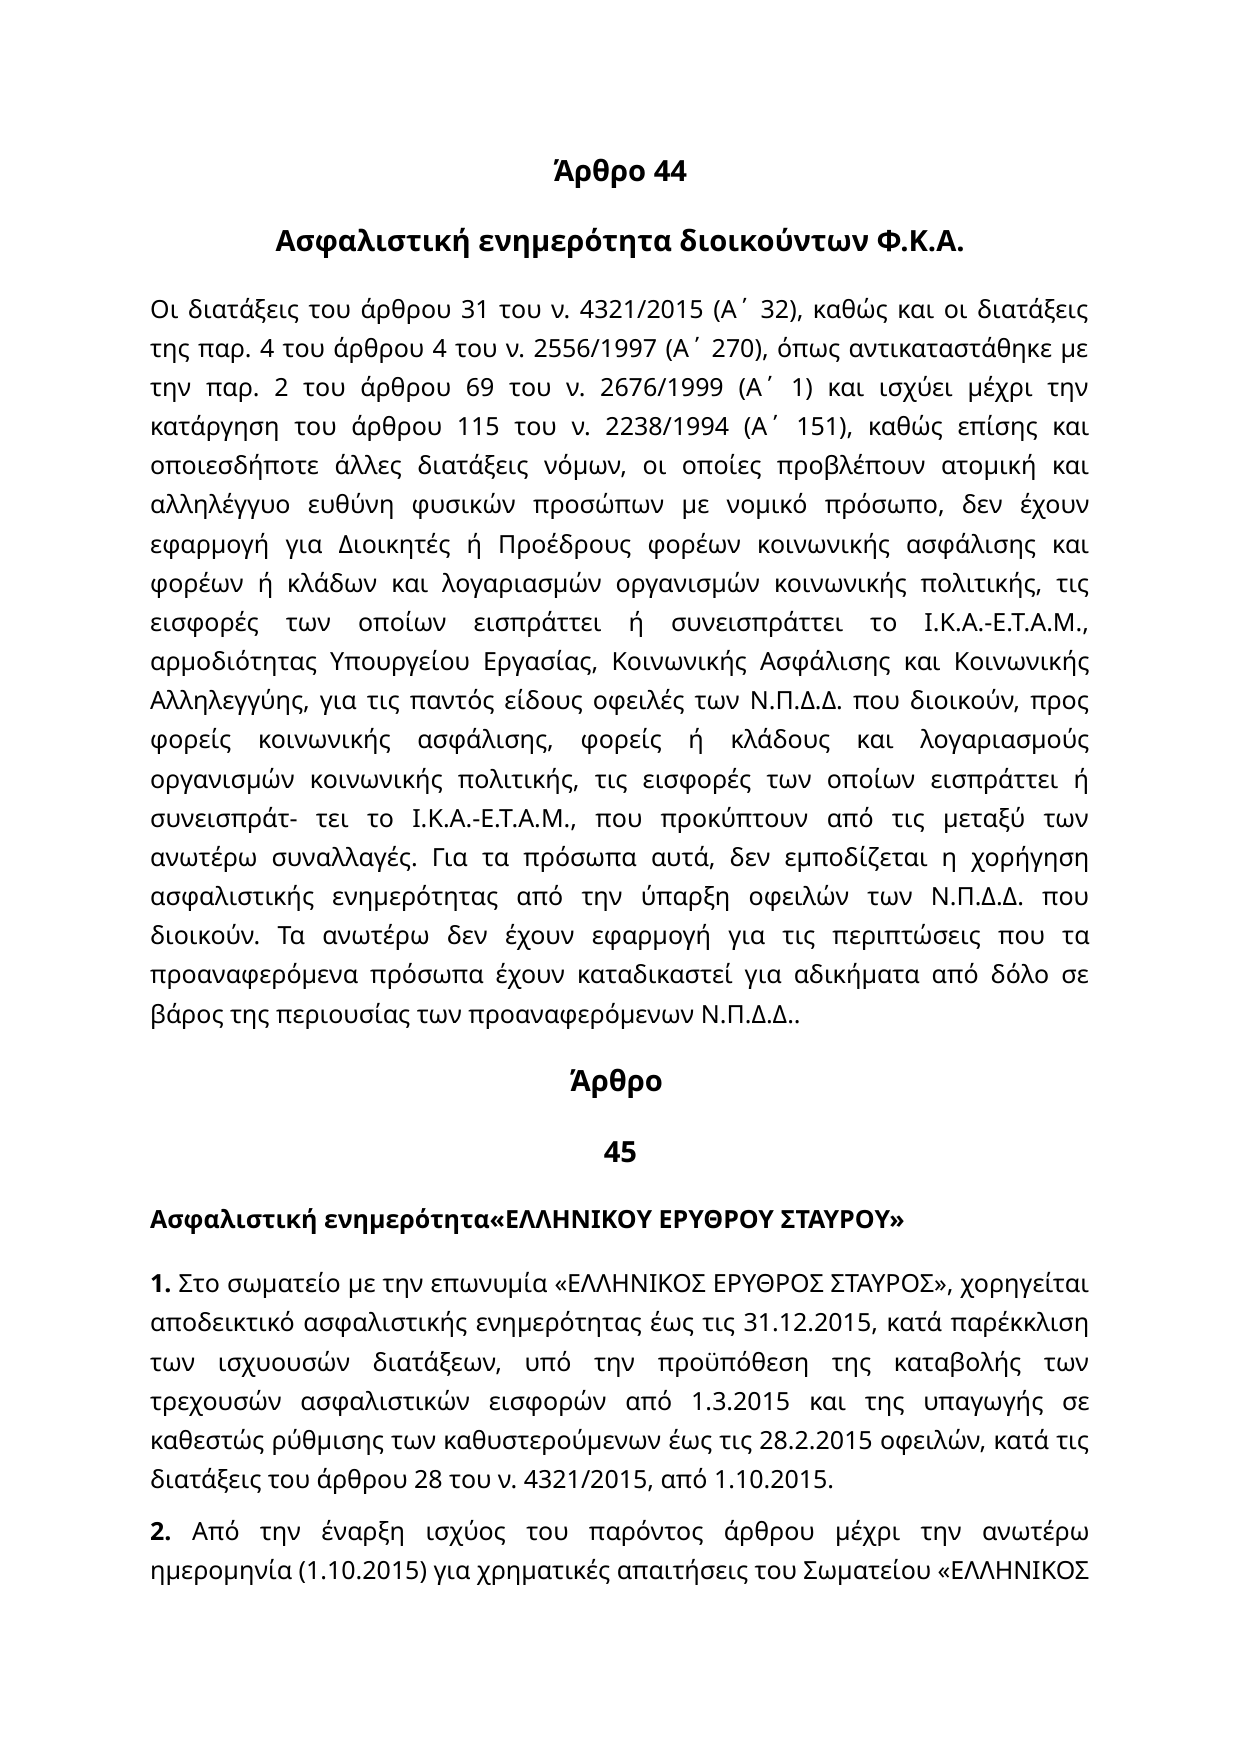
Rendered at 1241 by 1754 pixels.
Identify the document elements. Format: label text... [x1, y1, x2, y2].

text 2. Από την έναρξη ισχύος του παρόντος άρθρου μέχρι την ανωτέρω ημερομηνία (1.10.2015) για χρηματικές απαιτήσεις του Σωματείου «ΕΛΛΗΝΙΚΟΣ [150, 1513, 1090, 1587]
subtitle Άρθρο [150, 1060, 1090, 1100]
subtitle Ασφαλιστική ενημερότητα διοικούντων Φ.Κ.Α. [150, 221, 1090, 260]
subtitle 45 [150, 1131, 1090, 1171]
text Οι διατάξεις του άρθρου 31 του ν. 4321/2015 (Α΄ 32), καθώς και οι διατάξεις της παρ. 4 του άρθρου 4 του ν. 2556/1997 (Α΄ 270), όπως αντικαταστάθηκε με την παρ. 2 του άρθρου 69 του ν. 2676/1999 (Α΄ 1) και ισχύει μέχρι την κατάργηση του άρθρου 115 του ν. 2238/1994 (Α΄ 151), καθώς επίσης και οποιεσδήποτε άλλες διατάξεις νόμων, οι οποίες προβλέπουν ατομική και αλληλέγγυο ευθύνη φυσικών προσώπων με νομικό πρόσωπο, δεν έχουν εφαρμογή για Διοικητές ή Προέδρους φορέων κοινωνικής ασφάλισης και φορέων ή κλάδων και λογαριασμών οργανισμών κοινωνικής πολιτικής, τις εισφορές των οποίων εισπράττει ή συνεισπράττει το Ι.Κ.Α.-Ε.Τ.Α.Μ., αρμοδιότητας Υπουργείου Εργασίας, Κοινωνικής Ασφάλισης και Κοινωνικής Αλληλεγγύης, για τις παντός είδους οφειλές των Ν.Π.Δ.Δ. που διοικούν, προς φορείς κοινωνικής ασφάλισης, φορείς ή κλάδους και λογαριασμούς οργανισμών κοινωνικής πολιτικής, τις εισφορές των οποίων εισπράττει ή συνεισπράτ- τει το Ι.Κ.Α.-Ε.Τ.Α.Μ., που προκύπτουν από τις μεταξύ των ανωτέρω συναλλαγές. Για τα πρόσωπα αυτά, δεν εμποδίζεται η χορήγηση ασφαλιστικής ενημερότητας από την ύπαρξη οφειλών των Ν.Π.Δ.Δ. που διοικούν. Τα ανωτέρω δεν έχουν εφαρμογή για τις περιπτώσεις που τα προαναφερόμενα πρόσωπα έχουν καταδικαστεί για αδικήματα από δόλο σε βάρος της περιουσίας των προαναφερόμενων Ν.Π.Δ.Δ.. [150, 291, 1090, 1030]
text Ασφαλιστική ενημερότητα«ΕΛΛΗΝΙΚΟΥ ΕΡΥΘΡΟΥ ΣΤΑΥΡΟΥ» [150, 1202, 1090, 1236]
text 1. Στο σωματείο με την επωνυμία «ΕΛΛΗΝΙΚΟΣ ΕΡΥΘΡΟΣ ΣΤΑΥΡΟΣ», χορηγείται αποδεικτικό ασφαλιστικής ενημερότητας έως τις 31.12.2015, κατά παρέκκλιση των ισχυουσών διατάξεων, υπό την προϋπόθεση της καταβολής των τρεχουσών ασφαλιστικών εισφορών από 1.3.2015 και της υπαγωγής σε καθεστώς ρύθμισης των καθυστερούμενων έως τις 28.2.2015 οφειλών, κατά τις διατάξεις του άρθρου 28 του ν. 4321/2015, από 1.10.2015. [150, 1266, 1090, 1496]
subtitle Άρθρο 44 [150, 150, 1090, 190]
